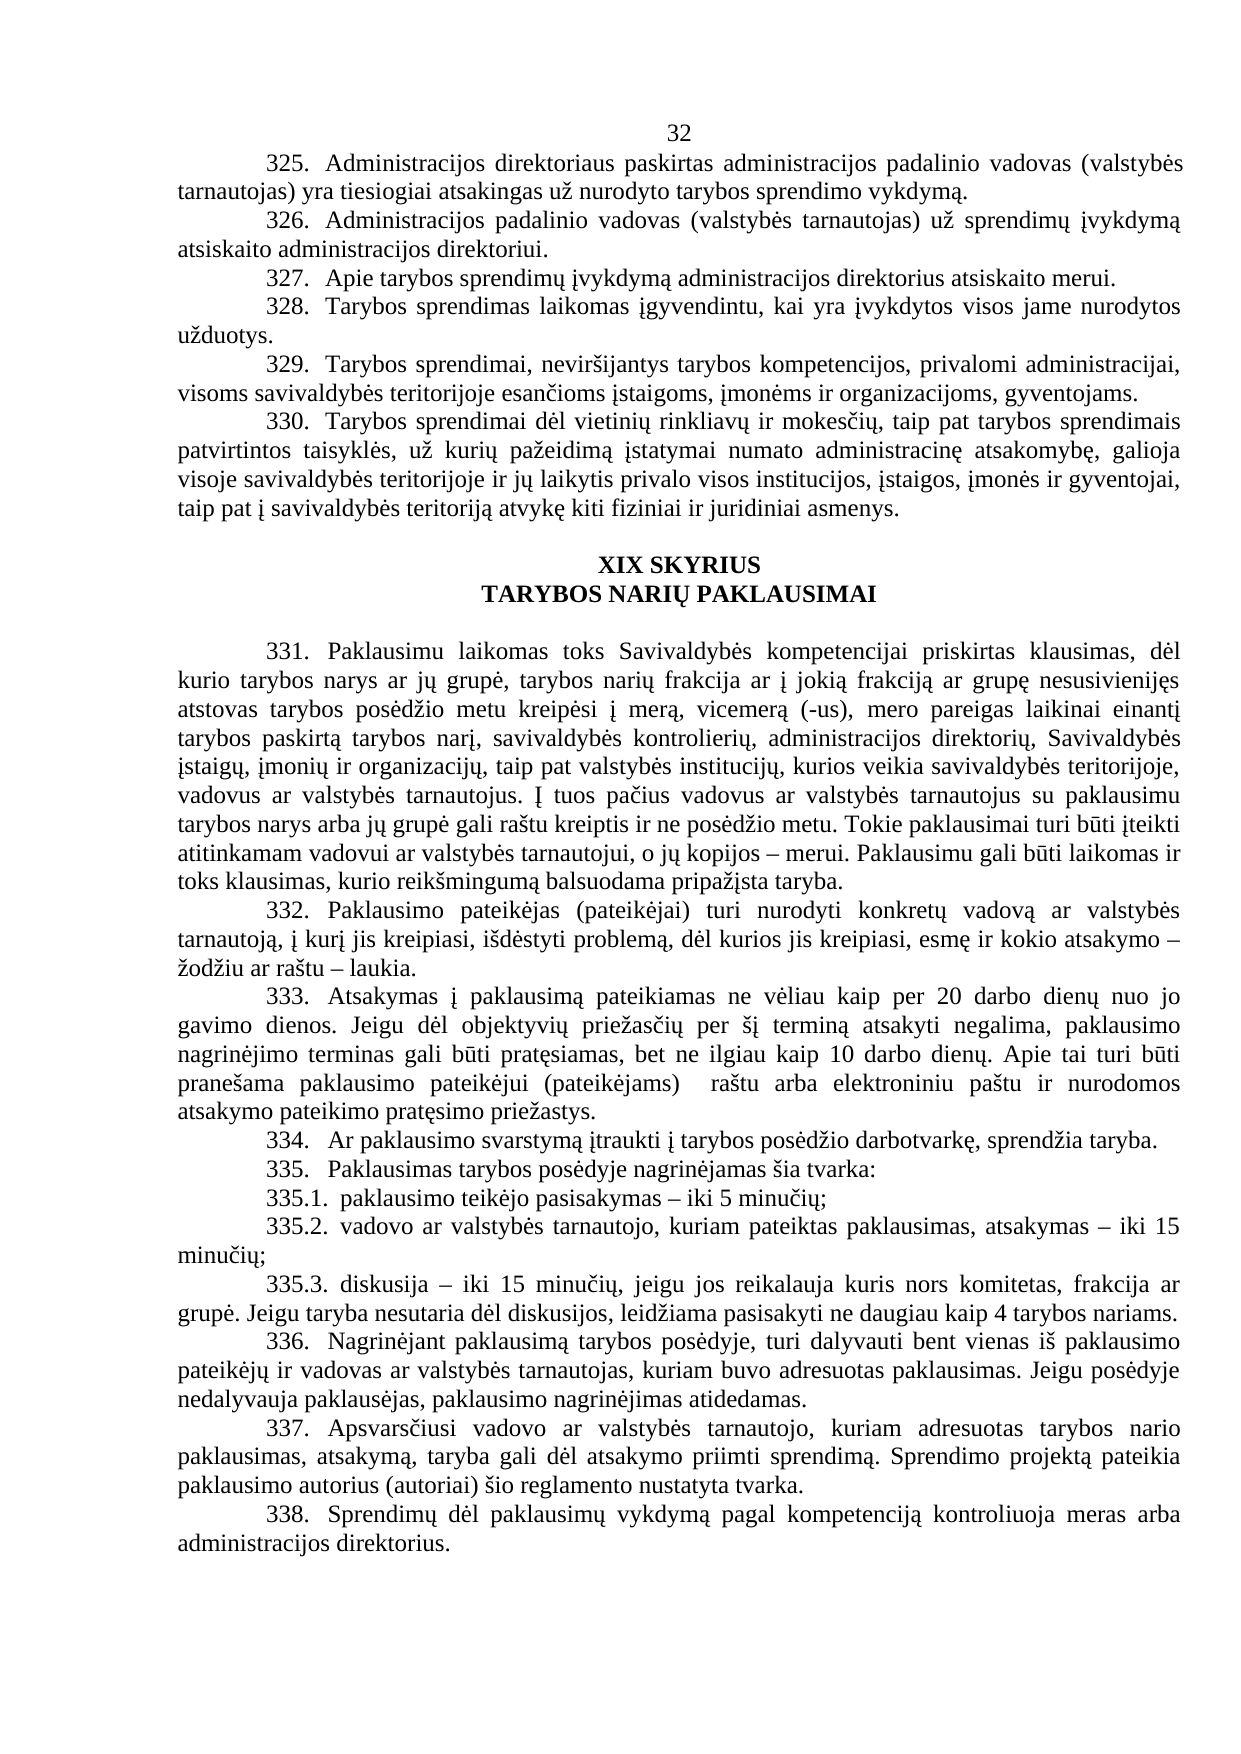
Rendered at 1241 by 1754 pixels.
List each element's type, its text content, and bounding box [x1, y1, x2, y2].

text 325. Administracijos direktoriaus paskirtas administracijos padalinio vadovas (valstybės tarnautojas) yra tiesiogiai atsakingas už nurodyto tarybos sprendimo vykdymą. [177, 148, 1183, 205]
text 335.2. vadovo ar valstybės tarnautojo, kuriam pateiktas paklausimas, atsakymas – iki 15 minučių; [177, 1211, 1181, 1269]
text 336. Nagrinėjant paklausimą tarybos posėdyje, turi dalyvauti bent vienas iš paklausimo pateikėjų ir vadovas ar valstybės tarnautojas, kuriam buvo adresuotas paklausimas. Jeigu posėdyje nedalyvauja paklausėjas, paklausimo nagrinėjimas atidedamas. [177, 1326, 1181, 1413]
text 335. Paklausimas tarybos posėdyje nagrinėjamas šia tvarka: [177, 1154, 1181, 1183]
text 337. Apsvarsčiusi vadovo ar valstybės tarnautojo, kuriam adresuotas tarybos nario paklausimas, atsakymą, taryba gali dėl atsakymo priimti sprendimą. Sprendimo projektą pateikia paklausimo autorius (autoriai) šio reglamento nustatyta tvarka. [177, 1413, 1181, 1499]
text 329. Tarybos sprendimai, neviršijantys tarybos kompetencijos, privalomi administracijai, visoms savivaldybės teritorijoje esančioms įstaigoms, įmonėms ir organizacijoms, gyventojams. [177, 349, 1181, 406]
text 331. Paklausimu laikomas toks Savivaldybės kompetencijai priskirtas klausimas, dėl kurio tarybos narys ar jų grupė, tarybos narių frakcija ar į jokią frakciją ar grupę nesusivienijęs atstovas tarybos posėdžio metu kreipėsi į merą, vicemerą (-us), mero pareigas laikinai einantį tarybos paskirtą tarybos narį, savivaldybės kontrolierių, administracijos direktorių, Savivaldybės įstaigų, įmonių ir organizacijų, taip pat valstybės institucijų, kurios veikia savivaldybės teritorijoje, vadovus ar valstybės tarnautojus. Į tuos pačius vadovus ar valstybės tarnautojus su paklausimu tarybos narys arba jų grupė gali raštu kreiptis ir ne posėdžio metu. Tokie paklausimai turi būti įteikti atitinkamam vadovui ar valstybės tarnautojui, o jų kopijos – merui. Paklausimu gali būti laikomas ir toks klausimas, kurio reikšmingumą balsuodama pripažįsta taryba. [177, 636, 1181, 895]
text 328. Tarybos sprendimas laikomas įgyvendintu, kai yra įvykdytos visos jame nurodytos užduotys. [177, 291, 1181, 349]
text 327. Apie tarybos sprendimų įvykdymą administracijos direktorius atsiskaito merui. [177, 263, 1181, 291]
text TARYBOS NARIŲ PAKLAUSIMAI [177, 579, 1181, 608]
text 334. Ar paklausimo svarstymą įtraukti į tarybos posėdžio darbotvarkę, sprendžia taryba. [177, 1125, 1181, 1154]
text 330. Tarybos sprendimai dėl vietinių rinkliavų ir mokesčių, taip pat tarybos sprendimais patvirtintos taisyklės, už kurių pažeidimą įstatymai numato administracinę atsakomybę, galioja visoje savivaldybės teritorijoje ir jų laikytis privalo visos institucijos, įstaigos, įmonės ir gyventojai, taip pat į savivaldybės teritoriją atvykę kiti fiziniai ir juridiniai asmenys. [177, 406, 1181, 521]
text XIX SKYRIUS [177, 550, 1181, 579]
text 335.3. diskusija – iki 15 minučių, jeigu jos reikalauja kuris nors komitetas, frakcija ar grupė. Jeigu taryba nesutaria dėl diskusijos, leidžiama pasisakyti ne daugiau kaip 4 tarybos nariams. [177, 1269, 1181, 1326]
text 335.1. paklausimo teikėjo pasisakymas – iki 5 minučių; [177, 1183, 1181, 1211]
text 338. Sprendimų dėl paklausimų vykdymą pagal kompetenciją kontroliuoja meras arba administracijos direktorius. [177, 1499, 1181, 1556]
text 326. Administracijos padalinio vadovas (valstybės tarnautojas) už sprendimų įvykdymą atsiskaito administracijos direktoriui. [177, 205, 1181, 263]
text 332. Paklausimo pateikėjas (pateikėjai) turi nurodyti konkretų vadovą ar valstybės tarnautoją, į kurį jis kreipiasi, išdėstyti problemą, dėl kurios jis kreipiasi, esmę ir kokio atsakymo – žodžiu ar raštu – laukia. [177, 895, 1181, 981]
text 333. Atsakymas į paklausimą pateikiamas ne vėliau kaip per 20 darbo dienų nuo jo gavimo dienos. Jeigu dėl objektyvių priežasčių per šį terminą atsakyti negalima, paklausimo nagrinėjimo terminas gali būti pratęsiamas, bet ne ilgiau kaip 10 darbo dienų. Apie tai turi būti pranešama paklausimo pateikėjui (pateikėjams) raštu arba elektroniniu paštu ir nurodomos atsakymo pateikimo pratęsimo priežastys. [177, 981, 1181, 1125]
